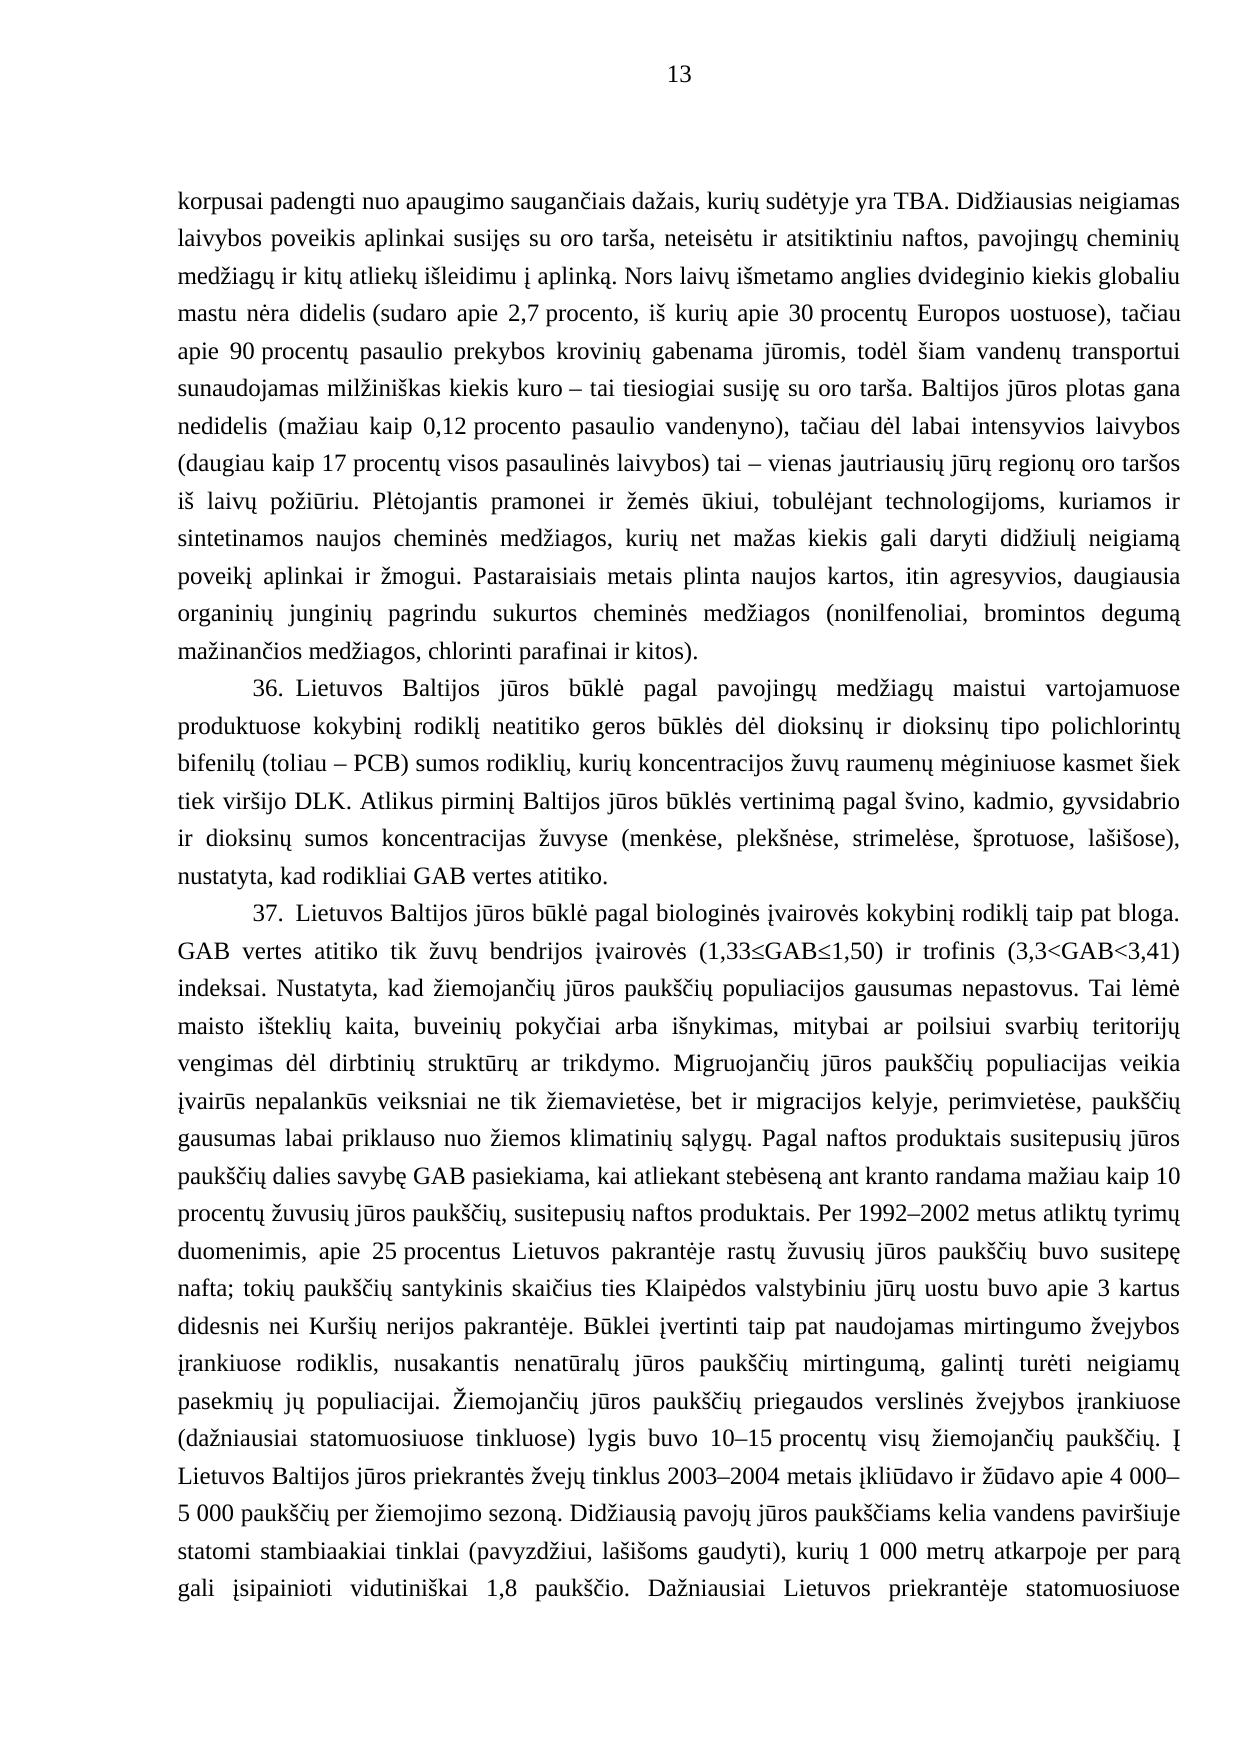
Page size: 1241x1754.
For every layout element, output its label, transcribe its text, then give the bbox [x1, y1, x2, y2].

text 36. Lietuvos Baltijos jūros būklė pagal pavojingų medžiagų maistui vartojamuose produktuose kokybinį rodiklį neatitiko geros būklės dėl dioksinų ir dioksinų tipo polichlorintų bifenilų (toliau – PCB) sumos rodiklių, kurių koncentracijos žuvų raumenų mėginiuose kasmet šiek tiek viršijo DLK. Atlikus pirminį Baltijos jūros būklės vertinimą pagal švino, kadmio, gyvsidabrio ir dioksinų sumos koncentracijas žuvyse (menkėse, plekšnėse, strimelėse, šprotuose, lašišose), nustatyta, kad rodikliai GAB vertes atitiko. [177, 665, 1181, 890]
text korpusai padengti nuo apaugimo saugančiais dažais, kurių sudėtyje yra TBA. Didžiausias neigiamas laivybos poveikis aplinkai susijęs su oro tarša, neteisėtu ir atsitiktiniu naftos, pavojingų cheminių medžiagų ir kitų atliekų išleidimu į aplinką. Nors laivų išmetamo anglies dvideginio kiekis globaliu mastu nėra didelis (sudaro apie 2,7 procento, iš kurių apie 30 procentų Europos uostuose), tačiau apie 90 procentų pasaulio prekybos krovinių gabenama jūromis, todėl šiam vandenų transportui sunaudojamas milžiniškas kiekis kuro – tai tiesiogiai susiję su oro tarša. Baltijos jūros plotas gana nedidelis (mažiau kaip 0,12 procento pasaulio vandenyno), tačiau dėl labai intensyvios laivybos (daugiau kaip 17 procentų visos pasaulinės laivybos) tai – vienas jautriausių jūrų regionų oro taršos iš laivų požiūriu. Plėtojantis pramonei ir žemės ūkiui, tobulėjant technologijoms, kuriamos ir sintetinamos naujos cheminės medžiagos, kurių net mažas kiekis gali daryti didžiulį neigiamą poveikį aplinkai ir žmogui. Pastaraisiais metais plinta naujos kartos, itin agresyvios, daugiausia organinių junginių pagrindu sukurtos cheminės medžiagos (nonilfenoliai, bromintos degumą mažinančios medžiagos, chlorinti parafinai ir kitos). [177, 177, 1181, 665]
text 37. Lietuvos Baltijos jūros būklė pagal biologinės įvairovės kokybinį rodiklį taip pat bloga. GAB vertes atitiko tik žuvų bendrijos įvairovės (1,33≤GAB≤1,50) ir trofinis (3,3<GAB<3,41) indeksai. Nustatyta, kad žiemojančių jūros paukščių populiacijos gausumas nepastovus. Tai lėmė maisto išteklių kaita, buveinių pokyčiai arba išnykimas, mitybai ar poilsiui svarbių teritorijų vengimas dėl dirbtinių struktūrų ar trikdymo. Migruojančių jūros paukščių populiacijas veikia įvairūs nepalankūs veiksniai ne tik žiemavietėse, bet ir migracijos kelyje, perimvietėse, paukščių gausumas labai priklauso nuo žiemos klimatinių sąlygų. Pagal naftos produktais susitepusių jūros paukščių dalies savybę GAB pasiekiama, kai atliekant stebėseną ant kranto randama mažiau kaip 10 procentų žuvusių jūros paukščių, susitepusių naftos produktais. Per 1992–2002 metus atliktų tyrimų duomenimis, apie 25 procentus Lietuvos pakrantėje rastų žuvusių jūros paukščių buvo susitepę nafta; tokių paukščių santykinis skaičius ties Klaipėdos valstybiniu jūrų uostu buvo apie 3 kartus didesnis nei Kuršių nerijos pakrantėje. Būklei įvertinti taip pat naudojamas mirtingumo žvejybos įrankiuose rodiklis, nusakantis nenatūralų jūros paukščių mirtingumą, galintį turėti neigiamų pasekmių jų populiacijai. Žiemojančių jūros paukščių priegaudos verslinės žvejybos įrankiuose (dažniausiai statomuosiuose tinkluose) lygis buvo 10–15 procentų visų žiemojančių paukščių. Į Lietuvos Baltijos jūros priekrantės žvejų tinklus 2003–2004 metais įkliūdavo ir žūdavo apie 4 000–5 000 paukščių per žiemojimo sezoną. Didžiausią pavojų jūros paukščiams kelia vandens paviršiuje statomi stambiaakiai tinklai (pavyzdžiui, lašišoms gaudyti), kurių 1 000 metrų atkarpoje per parą gali įsipainioti vidutiniškai 1,8 paukščio. Dažniausiai Lietuvos priekrantėje statomuosiuose [177, 890, 1181, 1602]
